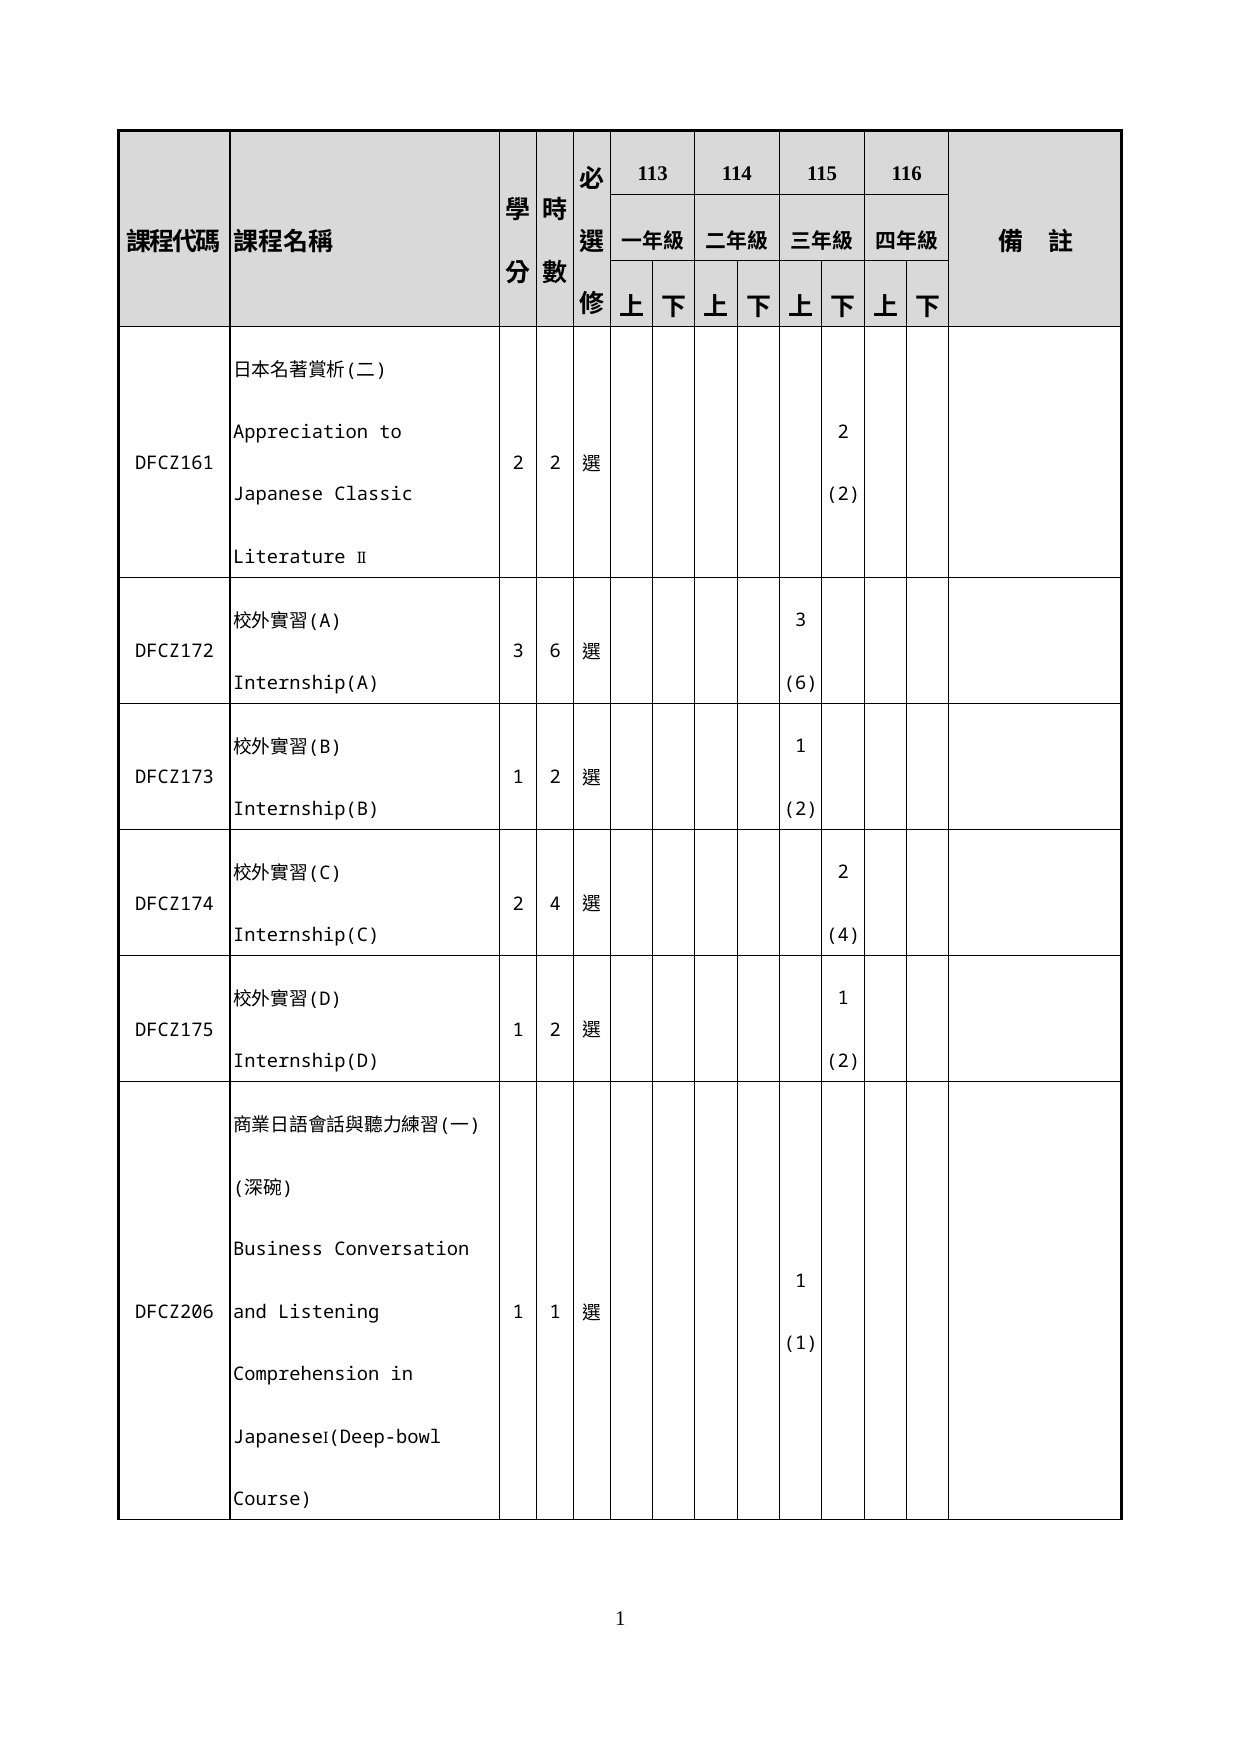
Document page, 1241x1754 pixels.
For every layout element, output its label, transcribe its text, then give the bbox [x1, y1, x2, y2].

table_cell 選 [574, 830, 610, 955]
table_cell [907, 956, 948, 1081]
table_cell [907, 830, 948, 955]
table_cell [822, 704, 864, 829]
table_cell [780, 830, 821, 955]
table_cell DFCZ172 [120, 578, 229, 703]
table_cell [611, 578, 652, 703]
table_cell 2 [500, 327, 536, 577]
table_header 課程代碼 [120, 132, 229, 326]
table_cell 1 [500, 704, 536, 829]
table_cell 四年級 [865, 195, 948, 260]
table_cell [865, 1082, 906, 1519]
table_cell [738, 704, 779, 829]
table_cell 2 [500, 830, 536, 955]
table_cell 1 [537, 1082, 573, 1519]
table_cell [738, 956, 779, 1081]
table_cell [949, 956, 1120, 1081]
table_header 備 註 [949, 132, 1120, 326]
table_cell [653, 704, 694, 829]
table_cell 上 [695, 261, 737, 326]
table_header 116 [865, 132, 948, 194]
table_cell [695, 578, 737, 703]
table_cell [653, 956, 694, 1081]
table_cell 選 [574, 956, 610, 1081]
table_cell [695, 327, 737, 577]
table_header 學分 [500, 132, 536, 326]
table_cell [865, 956, 906, 1081]
table_cell 1 (2) [822, 956, 864, 1081]
table_cell 上 [865, 261, 906, 326]
table_cell 1 [500, 956, 536, 1081]
table_cell [653, 327, 694, 577]
table_cell [611, 830, 652, 955]
table_cell 4 [537, 830, 573, 955]
table_cell [738, 327, 779, 577]
table_cell [738, 1082, 779, 1519]
table_cell 3 [500, 578, 536, 703]
table_cell [611, 1082, 652, 1519]
table_cell 上 [780, 261, 821, 326]
table_cell 下 [738, 261, 779, 326]
table_cell 6 [537, 578, 573, 703]
table_cell 2 (4) [822, 830, 864, 955]
table_cell 下 [653, 261, 694, 326]
table_cell [653, 578, 694, 703]
table_cell [780, 327, 821, 577]
table_cell 三年級 [780, 195, 864, 260]
table_header 時數 [537, 132, 573, 326]
table_cell [949, 830, 1120, 955]
table_cell [865, 327, 906, 577]
table_cell [695, 1082, 737, 1519]
table_cell [780, 956, 821, 1081]
table_cell 日本名著賞析(二) Appreciation to Japanese Classic Literature Ⅱ [231, 327, 499, 577]
table_cell [949, 704, 1120, 829]
table_cell 下 [907, 261, 948, 326]
table_header 115 [780, 132, 864, 194]
table_cell [611, 327, 652, 577]
table_cell 下 [822, 261, 864, 326]
table_cell [907, 704, 948, 829]
table_cell [949, 1082, 1120, 1519]
table_cell 校外實習(B) Internship(B) [231, 704, 499, 829]
table_cell 3 (6) [780, 578, 821, 703]
table_cell 2 (2) [822, 327, 864, 577]
table_cell [611, 704, 652, 829]
table_cell [611, 956, 652, 1081]
table_cell [738, 830, 779, 955]
table_cell [907, 1082, 948, 1519]
table_cell 選 [574, 327, 610, 577]
table_cell [695, 956, 737, 1081]
table_cell 校外實習(C) Internship(C) [231, 830, 499, 955]
table_cell [865, 704, 906, 829]
table_cell [865, 578, 906, 703]
table_cell 1 (2) [780, 704, 821, 829]
table_header 113 [611, 132, 694, 194]
table_cell DFCZ206 [120, 1082, 229, 1519]
table_cell 上 [611, 261, 652, 326]
table_header 必選修 [574, 132, 610, 326]
table_cell [907, 578, 948, 703]
table_cell 一年級 [611, 195, 694, 260]
table_cell 1 (1) [780, 1082, 821, 1519]
table_cell DFCZ161 [120, 327, 229, 577]
table_cell 二年級 [695, 195, 779, 260]
table_cell [865, 830, 906, 955]
table_cell [653, 830, 694, 955]
table_cell [822, 578, 864, 703]
table_cell [695, 830, 737, 955]
table_cell 校外實習(D) Internship(D) [231, 956, 499, 1081]
table_cell 商業日語會話與聽力練習(一) (深碗) Business Conversation and Listening Comprehension in JapaneseⅠ(Deep-bowl Course) [231, 1082, 499, 1519]
table_cell [695, 704, 737, 829]
table_cell [822, 1082, 864, 1519]
table_header 課程名稱 [231, 132, 499, 326]
table_cell 2 [537, 327, 573, 577]
table_cell DFCZ175 [120, 956, 229, 1081]
table_cell [949, 578, 1120, 703]
table_cell 選 [574, 578, 610, 703]
table_header 114 [695, 132, 779, 194]
table_cell DFCZ174 [120, 830, 229, 955]
table_cell [653, 1082, 694, 1519]
table_cell 選 [574, 1082, 610, 1519]
table_cell [738, 578, 779, 703]
table_cell 選 [574, 704, 610, 829]
table_cell 2 [537, 956, 573, 1081]
table_cell [907, 327, 948, 577]
table_cell 校外實習(A) Internship(A) [231, 578, 499, 703]
table_cell [949, 327, 1120, 577]
table_cell 2 [537, 704, 573, 829]
table_cell 1 [500, 1082, 536, 1519]
table_cell DFCZ173 [120, 704, 229, 829]
